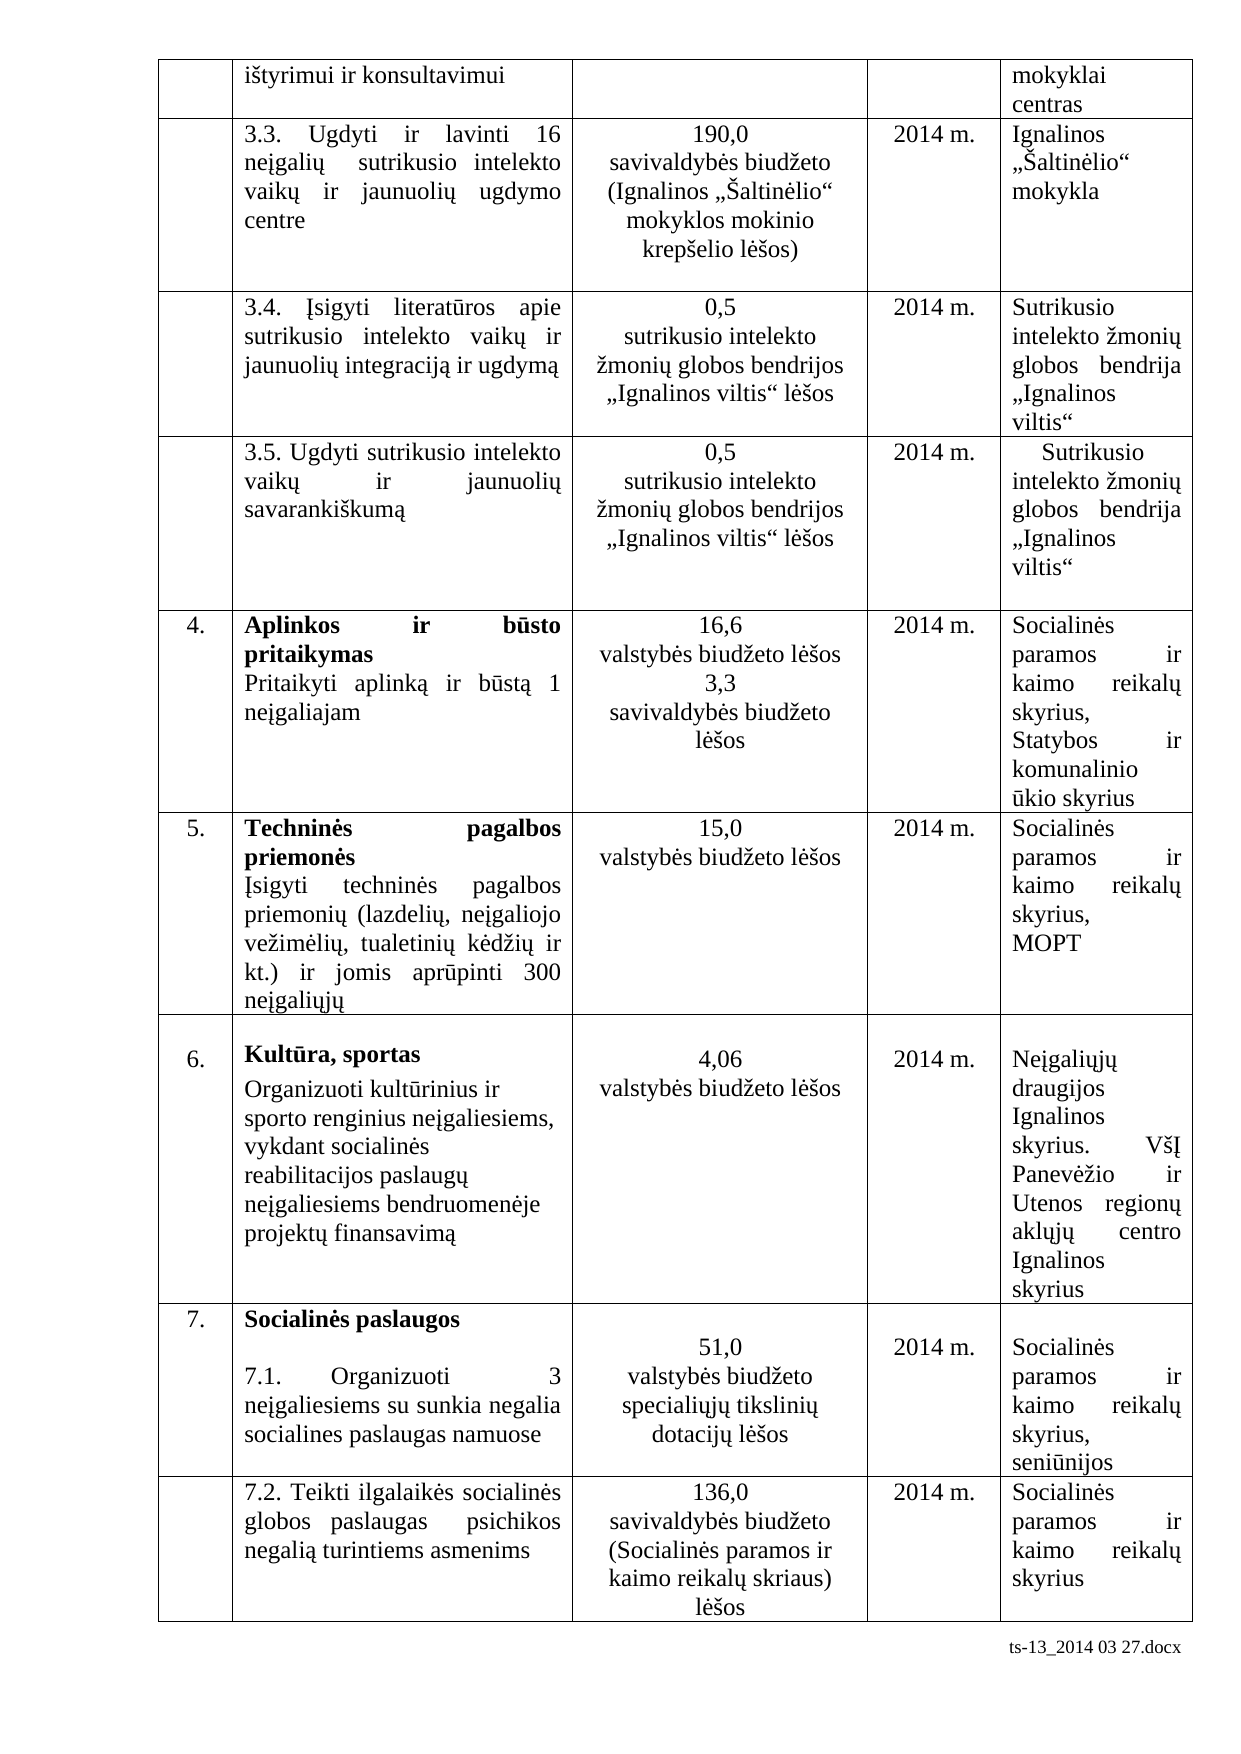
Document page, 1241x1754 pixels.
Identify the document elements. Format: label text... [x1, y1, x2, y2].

table_cell [868, 60, 1000, 118]
table_cell [159, 119, 232, 291]
table_cell 2014 m. [868, 1304, 1000, 1476]
table_cell 4. [159, 611, 232, 812]
table_cell 2014 m. [868, 292, 1000, 436]
table_cell [159, 292, 232, 436]
table_cell Kultūra, sportas Organizuoti kultūrinius ir sporto renginius neįgaliesiems, vykdant socialinės reabilitacijos paslaugų neįgaliesiems bendruomenėje projektų finansavimą [233, 1015, 572, 1303]
table_cell [159, 60, 232, 118]
table_cell 2014 m. [868, 1015, 1000, 1303]
table_cell 3.3. Ugdyti ir lavinti 16 neįgalių sutrikusio intelekto vaikų ir jaunuolių ugdymo centre [233, 119, 572, 291]
table_cell 7.2. Teikti ilgalaikės socialinės globos paslaugas psichikos negalią turintiems asmenims [233, 1477, 572, 1621]
table_cell 2014 m. [868, 813, 1000, 1014]
table_cell 16,6 valstybės biudžeto lėšos 3,3 savivaldybės biudžeto lėšos [573, 611, 867, 812]
table_cell Techninės pagalbos priemonės Įsigyti techninės pagalbos priemonių (lazdelių, neįgaliojo vežimėlių, tualetinių kėdžių ir kt.) ir jomis aprūpinti 300 neįgaliųjų [233, 813, 572, 1014]
table_cell Socialinės paramos ir kaimo reikalų skyrius, seniūnijos [1001, 1304, 1192, 1476]
table_cell 3.5. Ugdyti sutrikusio intelekto vaikų ir jaunuolių savarankiškumą [233, 437, 572, 609]
table_cell 2014 m. [868, 119, 1000, 291]
table_cell [159, 437, 232, 609]
table_cell 5. [159, 813, 232, 1014]
table_cell 0,5 sutrikusio intelekto žmonių globos bendrijos „Ignalinos viltis“ lėšos [573, 292, 867, 436]
table_cell 136,0 savivaldybės biudžeto (Socialinės paramos ir kaimo reikalų skriaus) lėšos [573, 1477, 867, 1621]
table_cell 6. [159, 1015, 232, 1303]
table_cell 190,0 savivaldybės biudžeto (Ignalinos „Šaltinėlio“ mokyklos mokinio krepšelio lėšos) [573, 119, 867, 291]
table_cell Socialinės paramos ir kaimo reikalų skyrius, MOPT [1001, 813, 1192, 1014]
table_cell 2014 m. [868, 611, 1000, 812]
table_cell 0,5 sutrikusio intelekto žmonių globos bendrijos „Ignalinos viltis“ lėšos [573, 437, 867, 609]
table_cell Socialinės paramos ir kaimo reikalų skyrius, Statybos ir komunalinio ūkio skyrius [1001, 611, 1192, 812]
table_cell Socialinės paramos ir kaimo reikalų skyrius [1001, 1477, 1192, 1621]
table_cell Aplinkos ir būsto pritaikymas Pritaikyti aplinką ir būstą 1 neįgaliajam [233, 611, 572, 812]
table_cell [159, 1477, 232, 1621]
table_cell 2014 m. [868, 437, 1000, 609]
table_cell Neįgaliųjų draugijos Ignalinos skyrius. VšĮ Panevėžio ir Utenos regionų aklųjų centro Ignalinos skyrius [1001, 1015, 1192, 1303]
table_cell 2014 m. [868, 1477, 1000, 1621]
table_cell Ignalinos „Šaltinėlio“ mokykla [1001, 119, 1192, 291]
table_cell 7. [159, 1304, 232, 1476]
table_cell 3.4. Įsigyti literatūros apie sutrikusio intelekto vaikų ir jaunuolių integraciją ir ugdymą [233, 292, 572, 436]
table_cell mokyklai centras [1001, 60, 1192, 118]
table_cell 51,0 valstybės biudžeto specialiųjų tikslinių dotacijų lėšos [573, 1304, 867, 1476]
table_cell - [573, 60, 867, 118]
table_cell 15,0 valstybės biudžeto lėšos [573, 813, 867, 1014]
table_cell Socialinės paslaugos 7.1. Organizuoti 3 neįgaliesiems su sunkia negalia socialines paslaugas namuose [233, 1304, 572, 1476]
table_cell Sutrikusio intelekto žmonių globos bendrija „Ignalinos viltis“ [1001, 437, 1192, 609]
table_cell 4,06 valstybės biudžeto lėšos [573, 1015, 867, 1303]
table_cell Sutrikusio intelekto žmonių globos bendrija „Ignalinos viltis“ [1001, 292, 1192, 436]
table_cell ištyrimui ir konsultavimui [233, 60, 572, 118]
